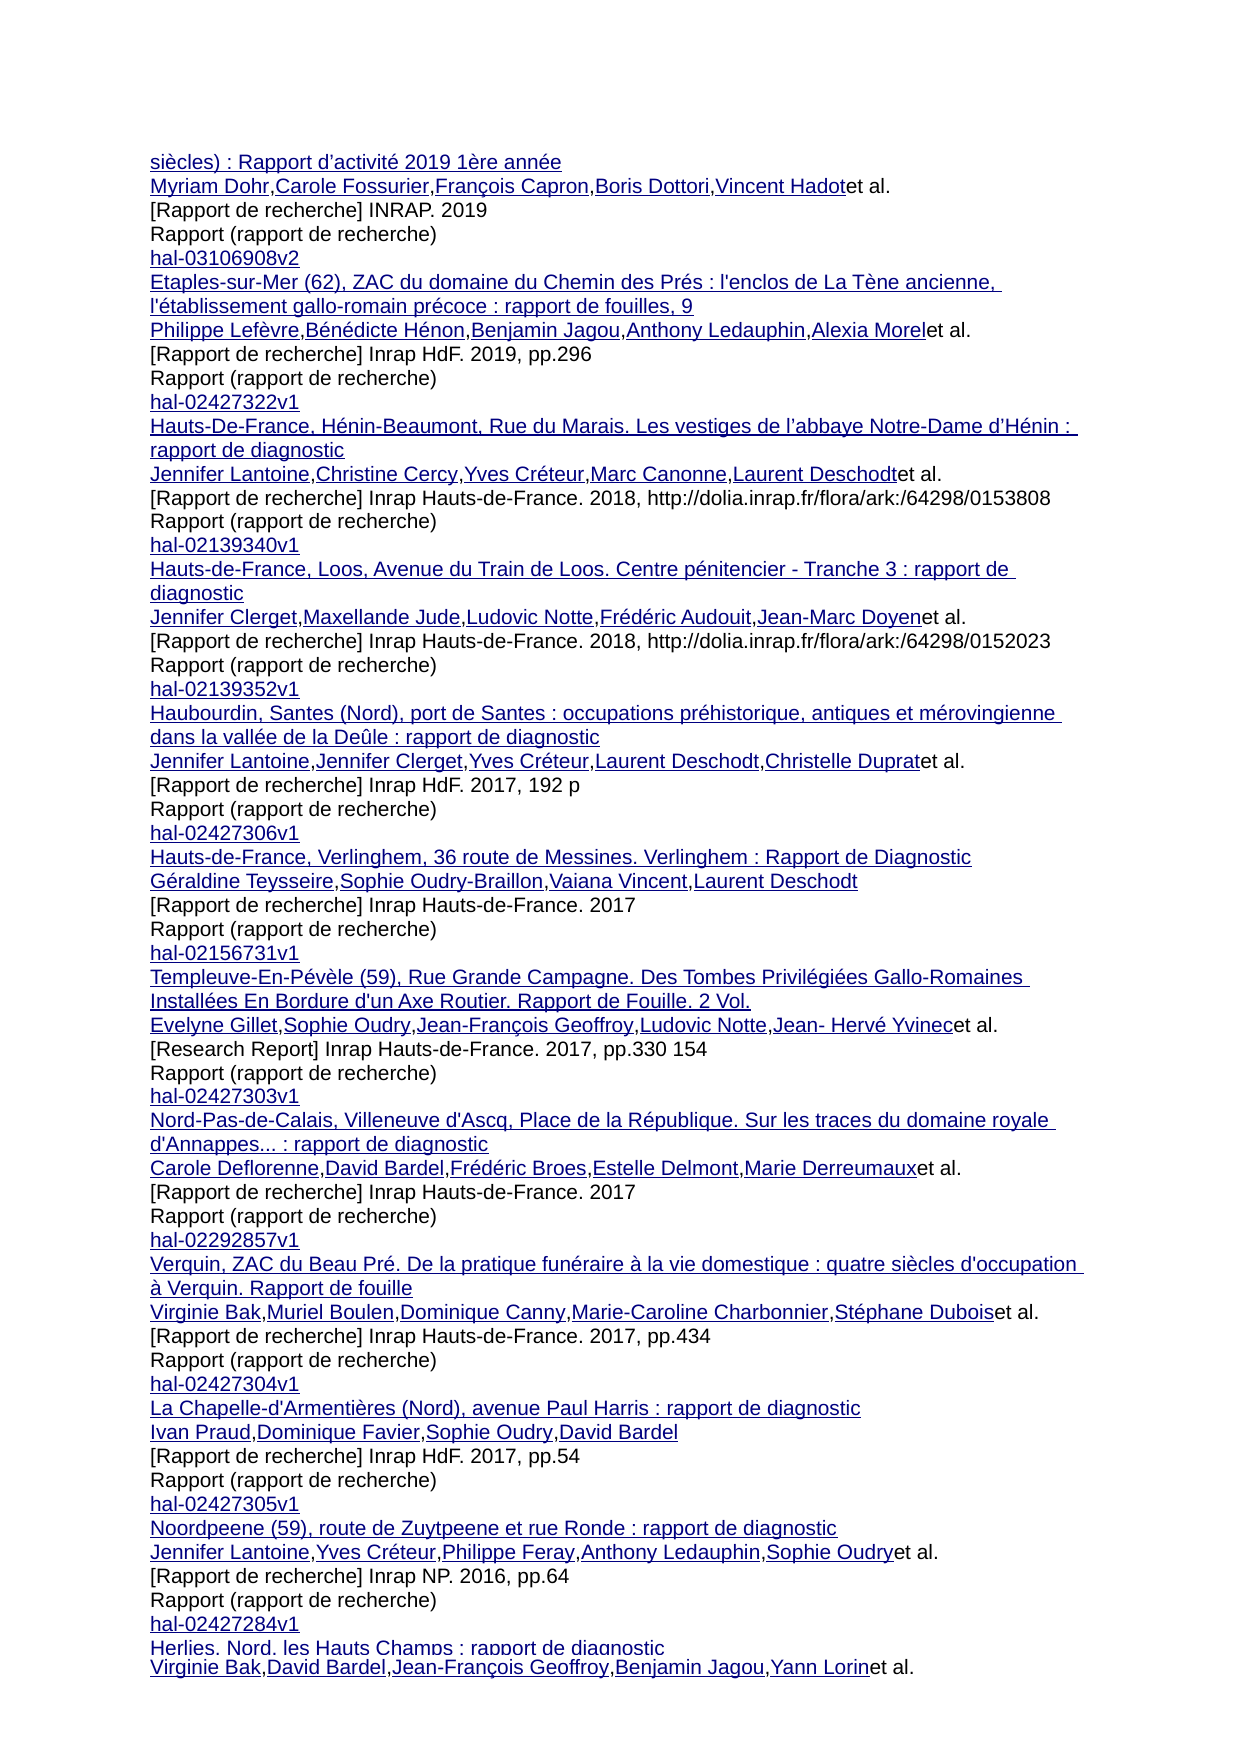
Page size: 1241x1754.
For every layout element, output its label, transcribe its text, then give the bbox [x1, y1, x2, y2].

table_cell Nord-Pas-de-Calais, Villeneuve d'Ascq, Place de la République. Sur les traces du domaine royale d'Annappes... : rapport de diagnostic Carole Deflorenne,David Bardel,Frédéric Broes,Estelle Delmont,Marie Derreumauxet al. [Rapport de recherche] Inrap Hauts-de-France. 2017 Rapport (rapport de recherche) hal-02292857v1 [150, 1108, 1090, 1252]
table_cell Noordpeene (59), route de Zuytpeene et rue Ronde : rapport de diagnostic Jennifer Lantoine,Yves Créteur,Philippe Feray,Anthony Ledauphin,Sophie Oudryet al. [Rapport de recherche] Inrap NP. 2016, pp.64 Rapport (rapport de recherche) hal-02427284v1 [150, 1516, 1090, 1635]
table_cell Haubourdin, Santes (Nord), port de Santes : occupations préhistorique, antiques et mérovingienne dans la vallée de la Deûle : rapport de diagnostic Jennifer Lantoine,Jennifer Clerget,Yves Créteur,Laurent Deschodt,Christelle Dupratet al. [Rapport de recherche] Inrap HdF. 2017, 192 p Rapport (rapport de recherche) hal-02427306v1 [150, 701, 1090, 845]
table_cell Hauts-De-France, Hénin-Beaumont, Rue du Marais. Les vestiges de l’abbaye Notre-Dame d’Hénin : rapport de diagnostic Jennifer Lantoine,Christine Cercy,Yves Créteur,Marc Canonne,Laurent Deschodtet al. [Rapport de recherche] Inrap Hauts-de-France. 2018, http://dolia.inrap.fr/flora/ark:/64298/0153808 Rapport (rapport de recherche) hal-02139340v1 [150, 414, 1090, 557]
table_cell Hauts-de-France, Loos, Avenue du Train de Loos. Centre pénitencier - Tranche 3 : rapport de diagnostic Jennifer Clerget,Maxellande Jude,Ludovic Notte,Frédéric Audouit,Jean-Marc Doyenet al. [Rapport de recherche] Inrap Hauts-de-France. 2018, http://dolia.inrap.fr/flora/ark:/64298/0152023 Rapport (rapport de recherche) hal-02139352v1 [150, 557, 1090, 701]
table_cell Hauts-de-France, Verlinghem, 36 route de Messines. Verlinghem : Rapport de Diagnostic Géraldine Teysseire,Sophie Oudry-Braillon,Vaiana Vincent,Laurent Deschodt [Rapport de recherche] Inrap Hauts-de-France. 2017 Rapport (rapport de recherche) hal-02156731v1 [150, 845, 1090, 964]
table_cell Herlies, Nord, les Hauts Champs : rapport de diagnostic Virginie Bak,David Bardel,Jean-François Geoffroy,Benjamin Jagou,Yann Lorinet al. [150, 1635, 1090, 1679]
table_cell La Chapelle-d'Armentières (Nord), avenue Paul Harris : rapport de diagnostic Ivan Praud,Dominique Favier,Sophie Oudry,David Bardel [Rapport de recherche] Inrap HdF. 2017, pp.54 Rapport (rapport de recherche) hal-02427305v1 [150, 1396, 1090, 1516]
table_cell Verquin, ZAC du Beau Pré. De la pratique funéraire à la vie domestique : quatre siècles d'occupation à Verquin. Rapport de fouille Virginie Bak,Muriel Boulen,Dominique Canny,Marie-Caroline Charbonnier,Stéphane Duboiset al. [Rapport de recherche] Inrap Hauts-de-France. 2017, pp.434 Rapport (rapport de recherche) hal-02427304v1 [150, 1252, 1090, 1396]
table_cell Templeuve-En-Pévèle (59), Rue Grande Campagne. Des Tombes Privilégiées Gallo-Romaines Installées En Bordure d'un Axe Routier. Rapport de Fouille. 2 Vol. Evelyne Gillet,Sophie Oudry,Jean-François Geoffroy,Ludovic Notte,Jean- Hervé Yvinecet al. [Research Report] Inrap Hauts-de-France. 2017, pp.330 154 Rapport (rapport de recherche) hal-02427303v1 [150, 965, 1090, 1108]
table_cell siècles) : Rapport d’activité 2019 1ère année Myriam Dohr,Carole Fossurier,François Capron,Boris Dottori,Vincent Hadotet al. [Rapport de recherche] INRAP. 2019 Rapport (rapport de recherche) hal-03106908v2 [150, 150, 1090, 270]
table_cell Etaples-sur-Mer (62), ZAC du domaine du Chemin des Prés : l'enclos de La Tène ancienne, l'établissement gallo-romain précoce : rapport de fouilles, 9 Philippe Lefèvre,Bénédicte Hénon,Benjamin Jagou,Anthony Ledauphin,Alexia Morelet al. [Rapport de recherche] Inrap HdF. 2019, pp.296 Rapport (rapport de recherche) hal-02427322v1 [150, 270, 1090, 413]
